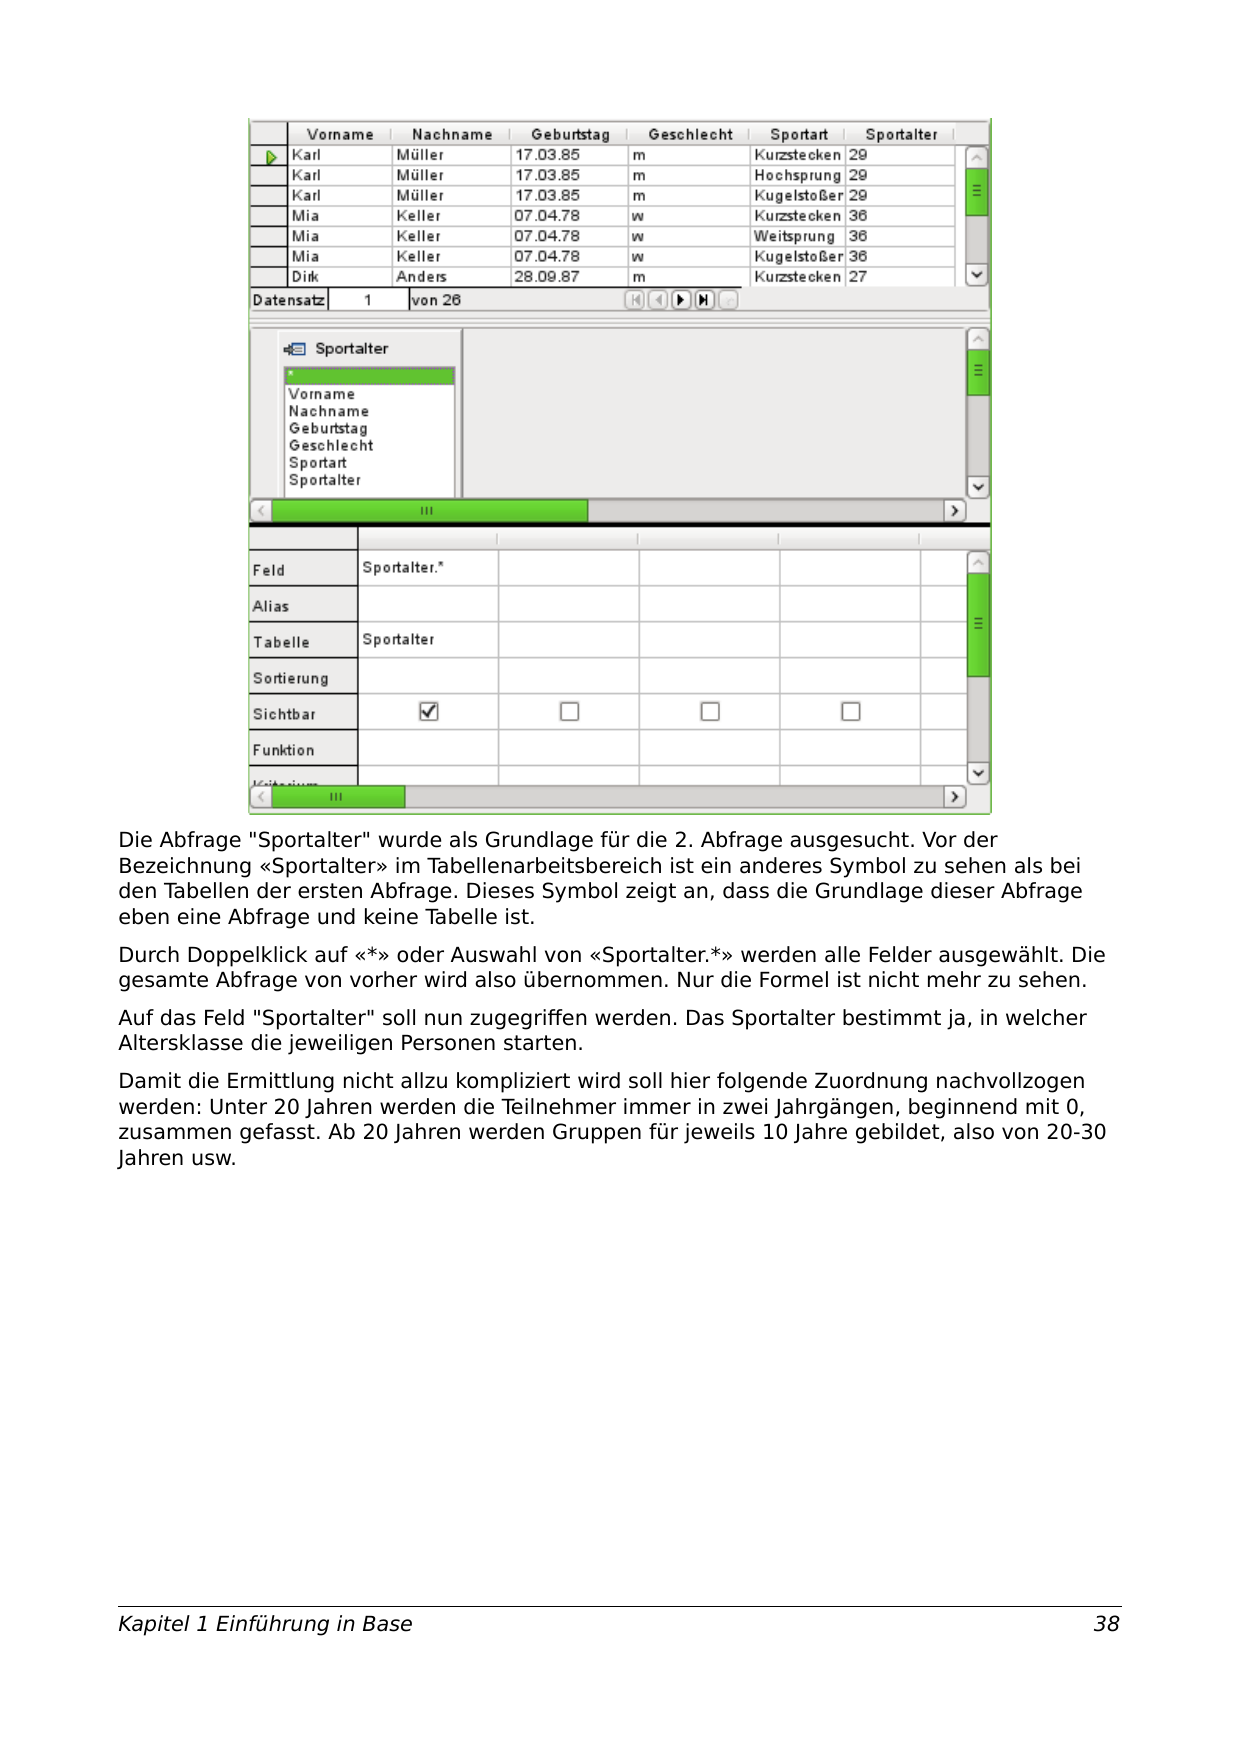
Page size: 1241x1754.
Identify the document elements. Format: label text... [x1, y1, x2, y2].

text Damit die Ermittlung nicht allzu kompliziert wird soll hier folgende Zuordnung nachvollzogen werden: Unter 20 Jahren werden die Teilnehmer immer in zwei Jahrgängen, beginnend mit 0, zusammen gefasst. Ab 20 Jahren werden Gruppen für jeweils 10 Jahre gebildet, also von 20-30 Jahren usw. [118, 1069, 1122, 1170]
text Auf das Feld "Sportalter" soll nun zugegriffen werden. Das Sportalter bestimmt ja, in welcher Altersklasse die jeweiligen Personen starten. [118, 1006, 1122, 1056]
picture [248, 118, 992, 815]
text Die Abfrage "Sportalter" wurde als Grundlage für die 2. Abfrage ausgesucht. Vor der Bezeichnung «Sportalter» im Tabellenarbeitsbereich ist ein anderes Symbol zu sehen als bei den Tabellen der ersten Abfrage. Dieses Symbol zeigt an, dass die Grundlage dieser Abfrage eben eine Abfrage und keine Tabelle ist. [118, 828, 1122, 929]
text Durch Doppelklick auf «*» oder Auswahl von «Sportalter.*» werden alle Felder ausgewählt. Die gesamte Abfrage von vorher wird also übernommen. Nur die Formel ist nicht mehr zu sehen. [118, 943, 1122, 992]
